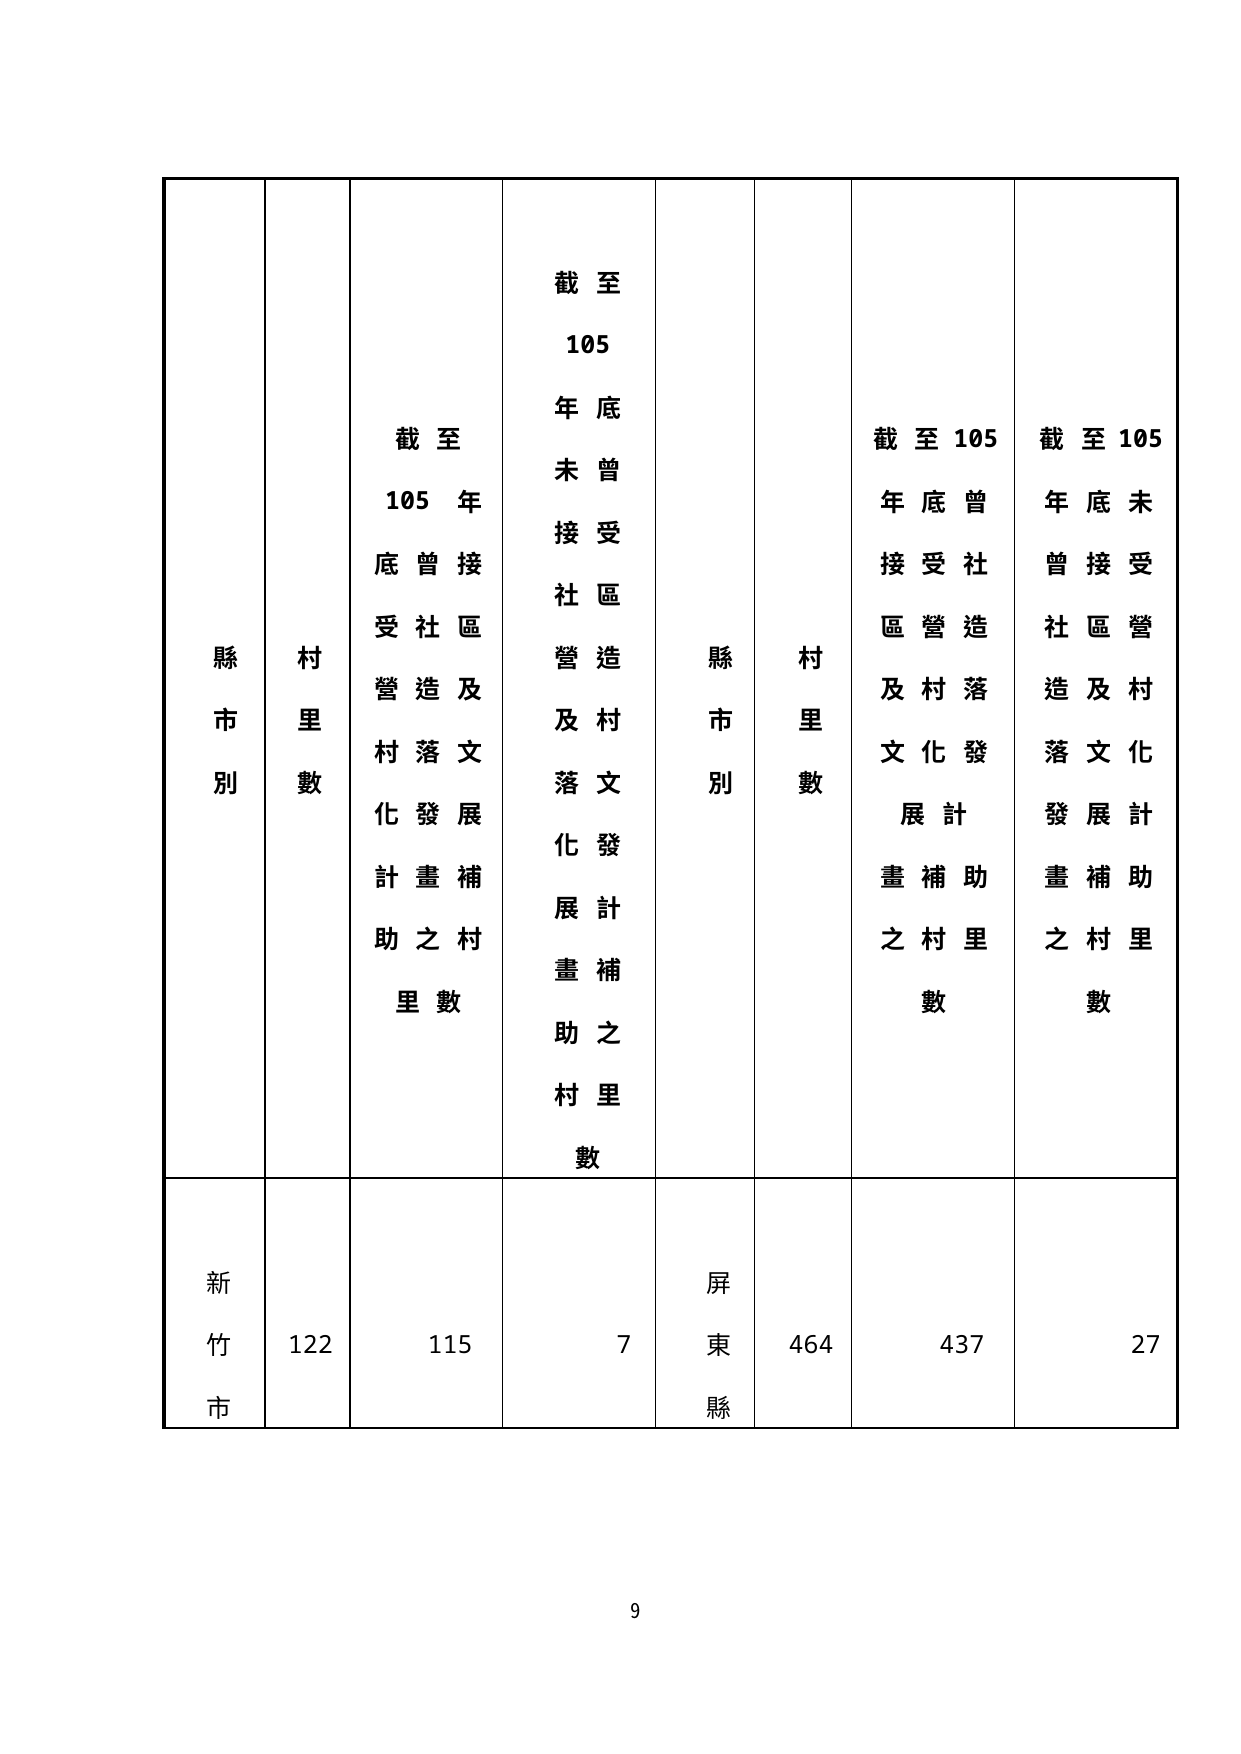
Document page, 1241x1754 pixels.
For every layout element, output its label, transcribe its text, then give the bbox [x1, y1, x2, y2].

table_cell 437 [852, 1179, 1014, 1427]
table_header 縣市別 [166, 180, 264, 1177]
table_header 截至105年底曾接受社區營造及村落文化發展計 畫補助之村里數 [852, 180, 1014, 1177]
table_header 村里數 [266, 180, 349, 1177]
table_cell 屏東縣 [656, 1179, 754, 1427]
table_header 村里數 [755, 180, 851, 1177]
table_cell 115 [351, 1179, 502, 1427]
table_header 截至105年底未曾接受社區營造及村落文化發展計畫補助之村里數 [503, 180, 655, 1177]
table_cell 新竹市 [166, 1179, 264, 1427]
table_cell 122 [266, 1179, 349, 1427]
table_cell 7 [503, 1179, 655, 1427]
table_cell 27 [1015, 1179, 1176, 1427]
table_header 截至105年底曾接受社區營造及村落文化發展計畫補助之村里數 [351, 180, 502, 1177]
table_cell 464 [755, 1179, 851, 1427]
table_header 截至105年底未曾接受社區營造及村落文化發展計畫補助之村里數 [1015, 180, 1176, 1177]
table_header 縣市別 [656, 180, 754, 1177]
